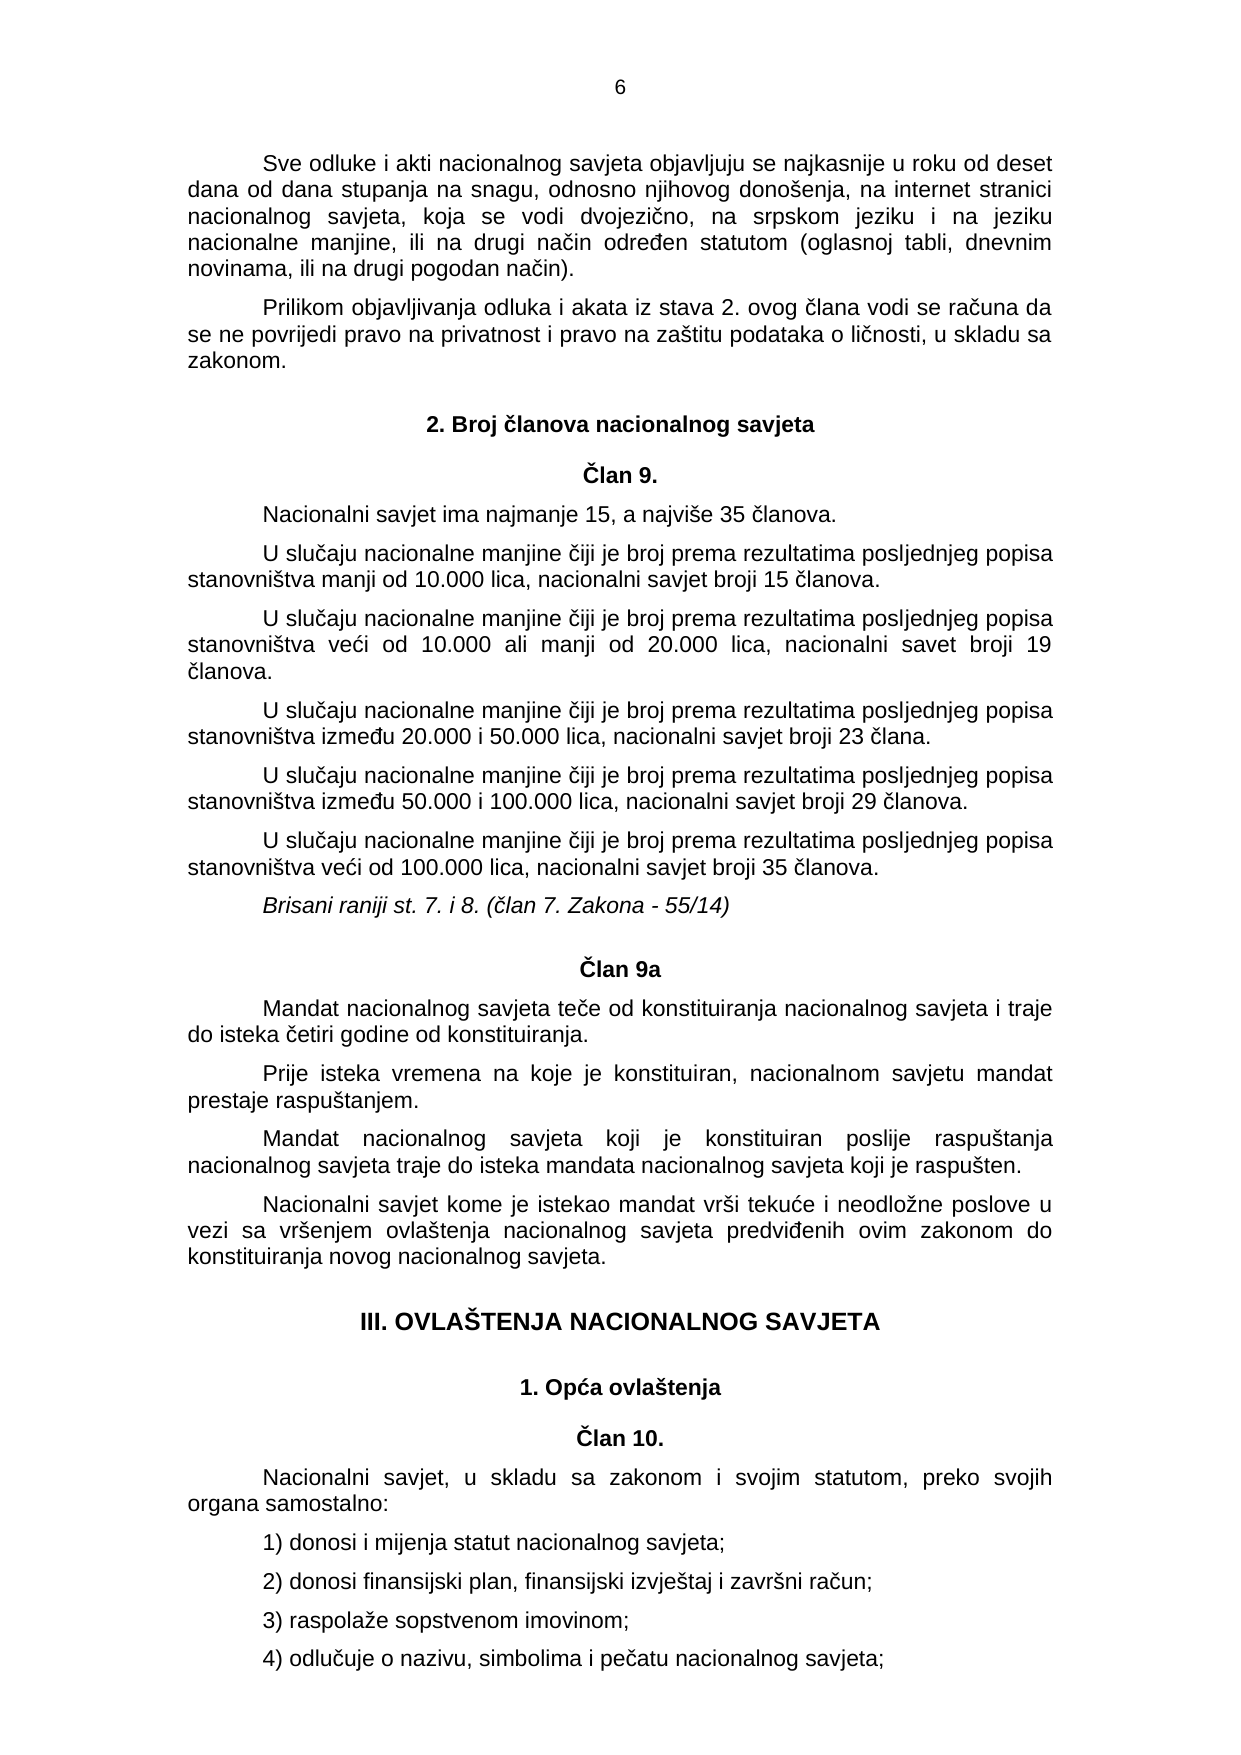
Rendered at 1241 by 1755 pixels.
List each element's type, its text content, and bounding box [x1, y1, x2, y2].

text Mandat nacionalnog savjeta koji je konstituiran poslije raspuštanja nacionalnog savjeta traje do isteka mandata nacionalnog savjeta koji je raspušten. [187, 1125, 1053, 1178]
text Nacionalni savjet, u skladu sa zakonom i svojim statutom, preko svojih organa samostalno: [187, 1464, 1053, 1516]
text Brisani raniji st. 7. i 8. (član 7. Zakona - 55/14) [187, 892, 1053, 919]
text 4) odlučuje o nazivu, simbolima i pečatu nacionalnog savjeta; [187, 1645, 1053, 1672]
text 2) donosi finansijski plan, finansijski izvještaj i završni račun; [187, 1568, 1053, 1594]
text Član 10. [262, 1425, 978, 1451]
text Prije isteka vremena na koje je konstituiran, nacionalnom savjetu mandat prestaje raspuštanjem. [187, 1060, 1053, 1113]
text Sve odluke i akti nacionalnog savjeta objavlјuju se najkasnije u roku od deset dana od dana stupanja na snagu, odnosno njihovog donošenja, na internet stranici nacionalnog savjeta, koja se vodi dvojezično, na srpskom jeziku i na jeziku nacionalne manjine, ili na drugi način određen statutom (oglasnoj tabli, dnevnim novinama, ili na drugi pogodan način). [187, 150, 1053, 282]
text U slučaju nacionalne manjine čiji je broj prema rezultatima posljednjeg popisa stanovništva veći od 10.000 ali manji od 20.000 lica, nacionalni savet broji 19 članova. [187, 605, 1053, 684]
text Nacionalni savjet kome je istekao mandat vrši tekuće i neodložne poslove u vezi sa vršenjem ovlaštenja nacionalnog savjeta predviđenih ovim zakonom do konstituiranja novog nacionalnog savjeta. [187, 1191, 1053, 1270]
text 2. Broj članova nacionalnog savjeta [262, 411, 978, 437]
text Nacionalni savjet ima najmanje 15, a najviše 35 članova. [187, 501, 1053, 527]
text U slučaju nacionalne manjine čiji je broj prema rezultatima posljednjeg popisa stanovništva između 50.000 i 100.000 lica, nacionalni savjet broji 29 članova. [187, 762, 1053, 814]
text III. OVLAŠTENјA NACIONALNOG SAVJETA [262, 1307, 978, 1336]
text Član 9a [262, 956, 978, 982]
text U slučaju nacionalne manjine čiji je broj prema rezultatima posljednjeg popisa stanovništva manji od 10.000 lica, nacionalni savjet broji 15 članova. [187, 540, 1053, 593]
text 1) donosi i mijenja statut nacionalnog savjeta; [187, 1529, 1053, 1555]
text Član 9. [262, 462, 978, 488]
text Mandat nacionalnog savjeta teče od konstituiranja nacionalnog savjeta i traje do isteka četiri godine od konstituiranja. [187, 995, 1053, 1048]
text Prilikom objavlјivanja odluka i akata iz stava 2. ovog člana vodi se računa da se ne povrijedi pravo na privatnost i pravo na zaštitu podataka o ličnosti, u skladu sa zakonom. [187, 294, 1053, 373]
text U slučaju nacionalne manjine čiji je broj prema rezultatima posljednjeg popisa stanovništva između 20.000 i 50.000 lica, nacionalni savjet broji 23 člana. [187, 697, 1053, 749]
text 3) raspolaže sopstvenom imovinom; [187, 1607, 1053, 1633]
text 1. Opća ovlaštenja [262, 1373, 978, 1400]
text U slučaju nacionalne manjine čiji je broj prema rezultatima posljednjeg popisa stanovništva veći od 100.000 lica, nacionalni savjet broji 35 članova. [187, 827, 1053, 880]
